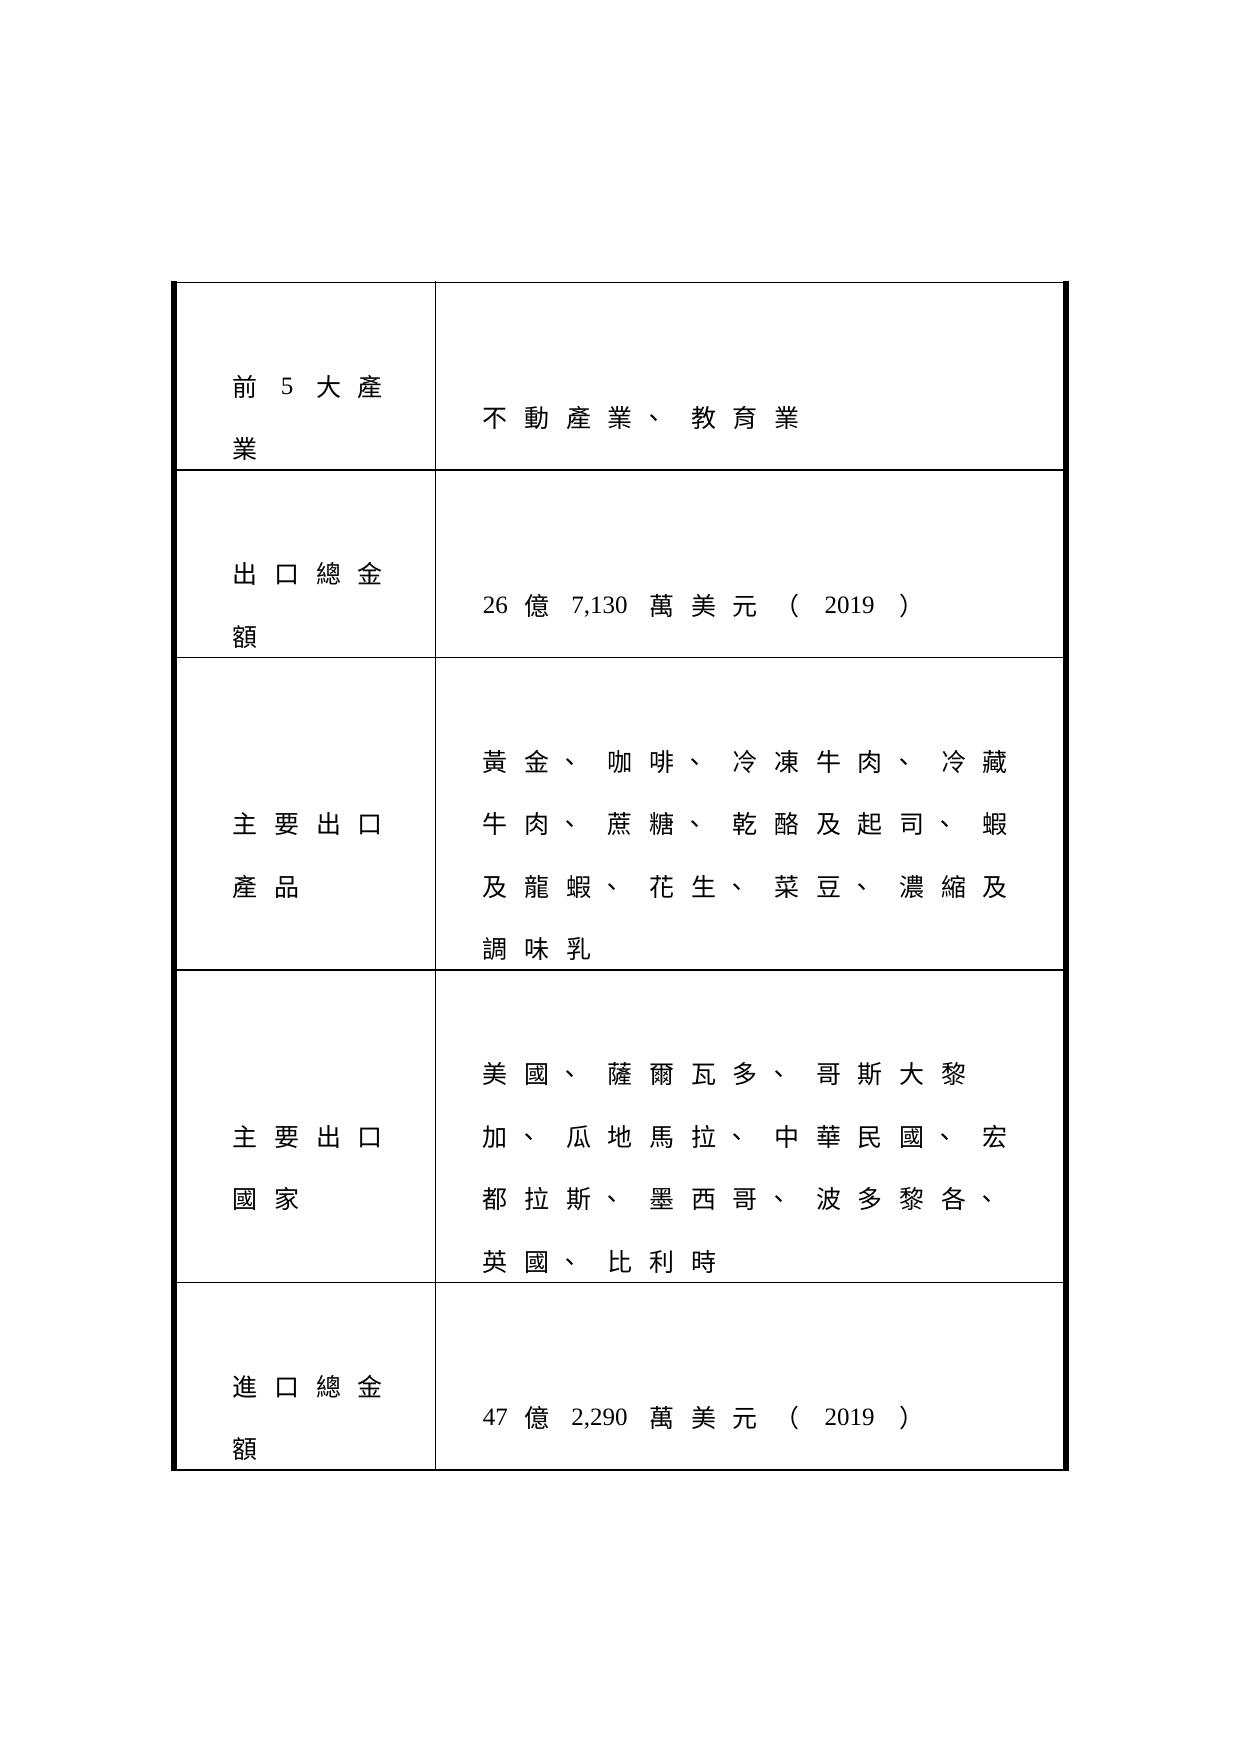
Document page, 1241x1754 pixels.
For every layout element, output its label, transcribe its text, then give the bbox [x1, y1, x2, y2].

table_cell 不動產業、教育業 [436, 283, 1063, 469]
table_cell 出口總金額 [177, 471, 435, 656]
table_cell 主要出口產品 [177, 658, 435, 969]
table_cell 美國、薩爾瓦多、哥斯大黎加、瓜地馬拉、中華民國、宏都拉斯、墨西哥、波多黎各、英國、比利時 [436, 971, 1063, 1281]
table_cell 進口總金額 [177, 1283, 435, 1469]
table_cell 47億2,290萬美元（2019） [436, 1283, 1063, 1469]
table_cell 26億7,130萬美元（2019） [436, 471, 1063, 656]
table_cell 前5大產業 [177, 283, 435, 469]
table_cell 黃金、咖啡、冷凍牛肉、冷藏牛肉、蔗糖、乾酪及起司、蝦及龍蝦、花生、菜豆、濃縮及調味乳 [436, 658, 1063, 969]
table_cell 主要出口國家 [177, 971, 435, 1281]
